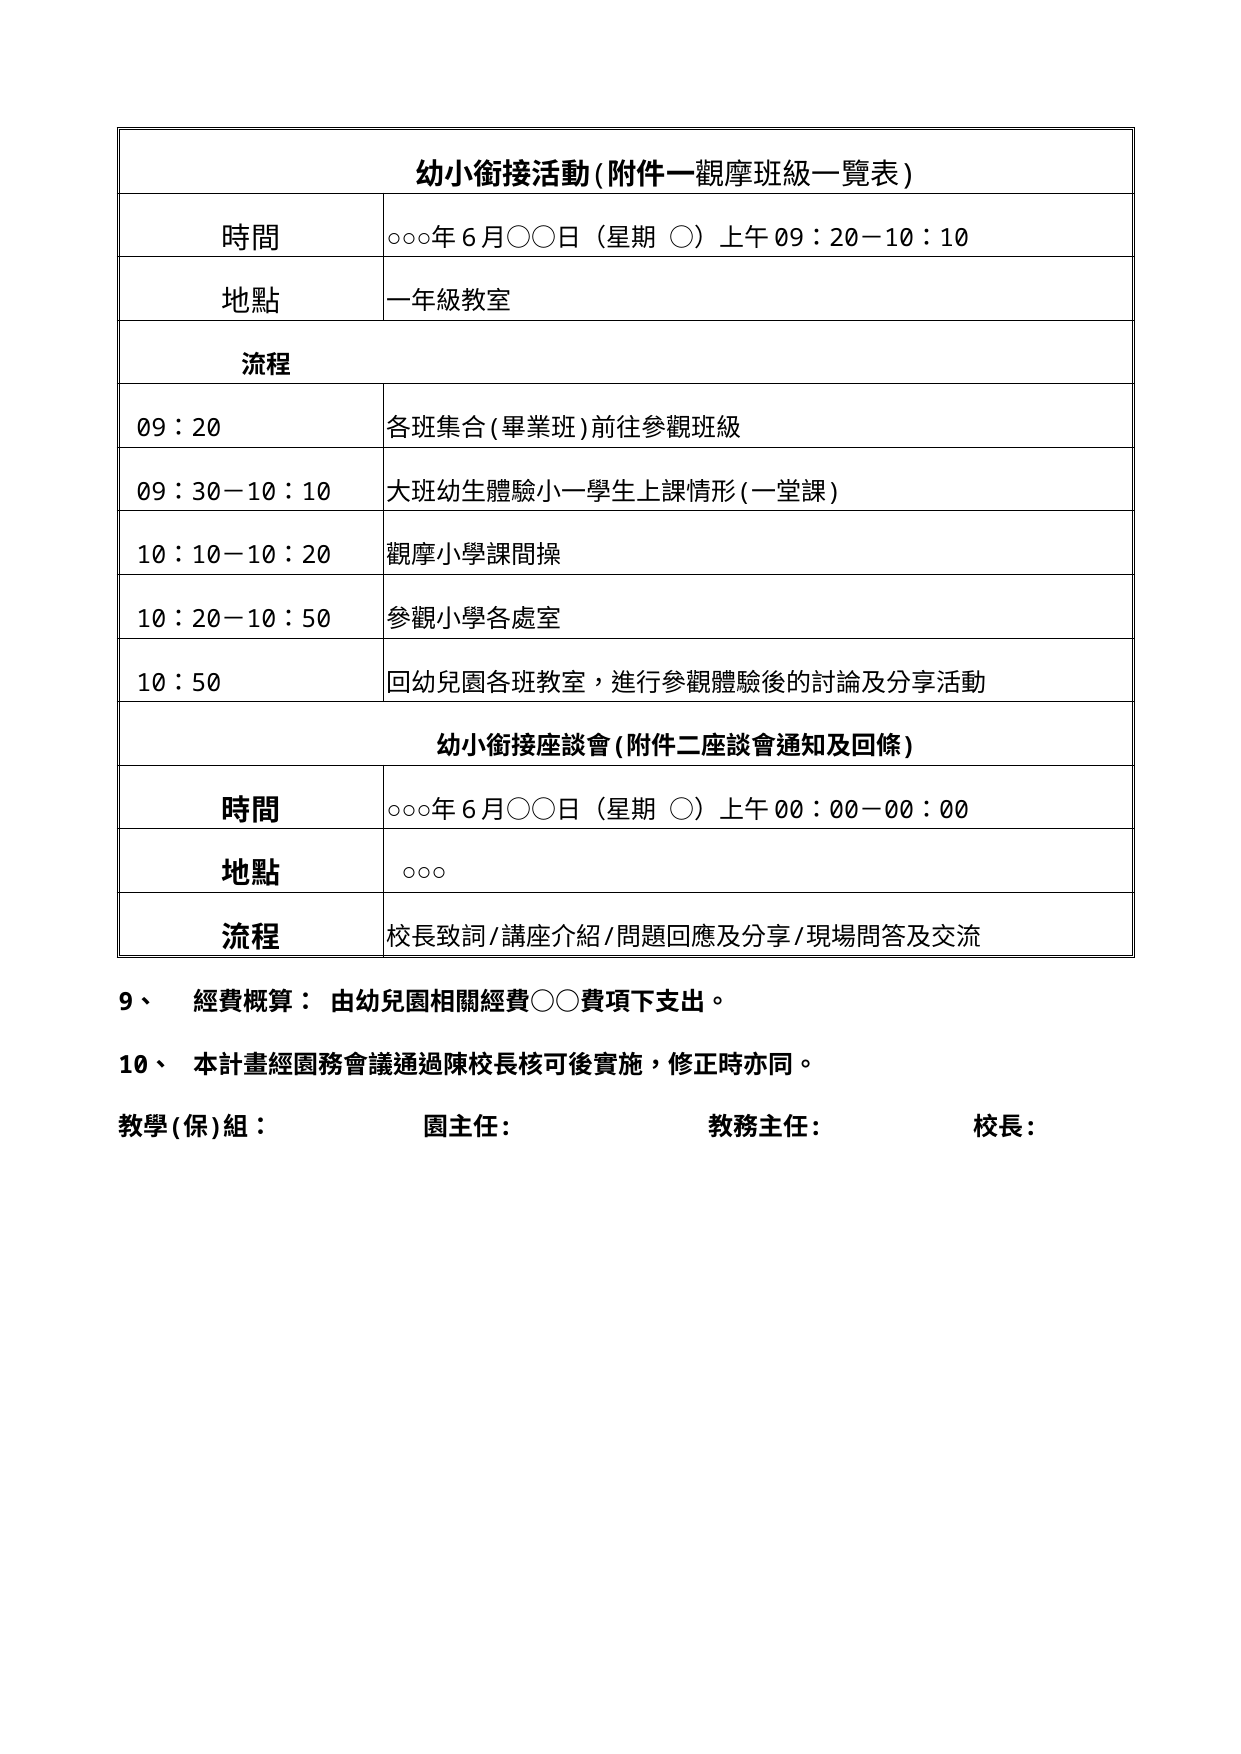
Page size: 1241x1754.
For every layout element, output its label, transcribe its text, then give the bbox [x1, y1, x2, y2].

table_cell 大班幼生體驗小一學生上課情形(一堂課) [384, 448, 1132, 510]
table_cell ○○○年6月○○日（星期 ○）上午00：00－00：00 [384, 766, 1132, 828]
table_header 幼小銜接活動(附件一觀摩班級一覽表) [120, 130, 1132, 193]
text 教學(保)組： 園主任: 教務主任: 校長: [118, 1083, 1122, 1146]
table_cell 地點 [120, 829, 383, 892]
table_cell 流程 [120, 321, 1132, 383]
list 經費概算： 由幼兒園相關經費○○費項下支出。 [118, 958, 1122, 1021]
table_cell 10：10－10：20 [120, 511, 383, 574]
table_cell ○○○年6月○○日（星期 ○）上午09：20－10：10 [384, 194, 1132, 256]
table_cell 時間 [120, 766, 383, 828]
table_cell ○○○ [384, 829, 1132, 892]
table_cell 各班集合(畢業班)前往參觀班級 [384, 384, 1132, 447]
table_cell 觀摩小學課間操 [384, 511, 1132, 574]
table_cell 幼小銜接座談會(附件二座談會通知及回條) [120, 702, 1132, 764]
table_cell 回幼兒園各班教室，進行參觀體驗後的討論及分享活動 [384, 639, 1132, 701]
table_cell 09：30－10：10 [120, 448, 383, 510]
table_cell 時間 [120, 194, 383, 256]
table_cell 流程 [120, 893, 383, 955]
table_cell 10：50 [120, 639, 383, 701]
table_cell 地點 [120, 257, 383, 320]
list 本計畫經園務會議通過陳校長核可後實施，修正時亦同。 [118, 1021, 1122, 1083]
table_cell 10：20－10：50 [120, 575, 383, 637]
table_cell 一年級教室 [384, 257, 1132, 320]
table_cell 參觀小學各處室 [384, 575, 1132, 637]
table_cell 校長致詞/講座介紹/問題回應及分享/現場問答及交流 [384, 893, 1132, 955]
table_cell 09：20 [120, 384, 383, 447]
